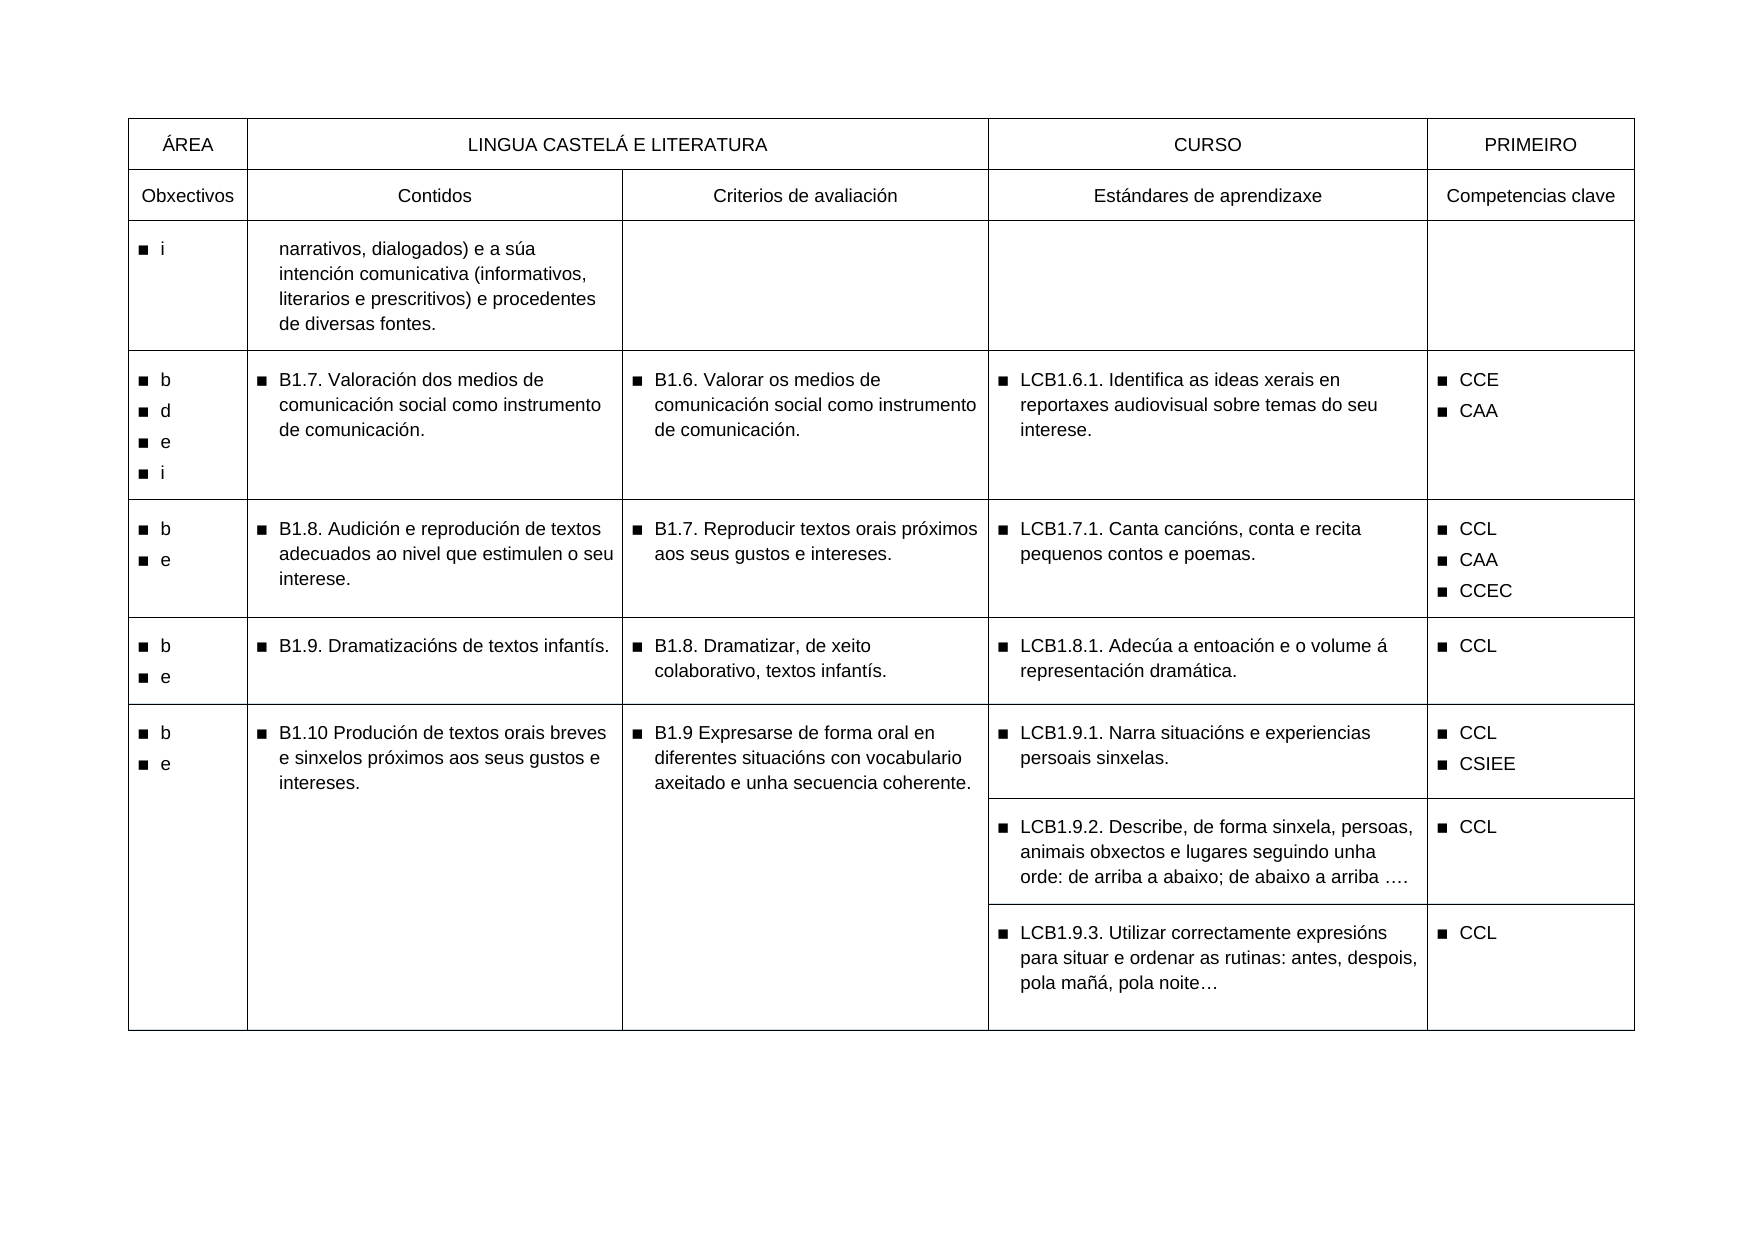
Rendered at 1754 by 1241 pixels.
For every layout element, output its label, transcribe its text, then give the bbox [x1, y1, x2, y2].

table_cell Estándares de aprendizaxe [989, 170, 1427, 220]
table_cell B1.8. Audición e reprodución de textos adecuados ao nivel que estimulen o seu interese. [248, 500, 622, 617]
table_cell b e [129, 705, 247, 1029]
table_cell b e [129, 500, 247, 617]
table_cell LCB1.8.1. Adecúa a entoación e o volume á representación dramática. [989, 618, 1427, 703]
table_cell B1.9 Expresarse de forma oral en diferentes situacións con vocabulario axeitado e unha secuencia coherente. [623, 705, 988, 1029]
table_cell b e [129, 618, 247, 703]
table_cell LCB1.9.3. Utilizar correctamente expresións para situar e ordenar as rutinas: antes, despois, pola mañá, pola noite… [989, 905, 1427, 1029]
table_cell LCB1.7.1. Canta cancións, conta e recita pequenos contos e poemas. [989, 500, 1427, 617]
table_cell LCB1.9.2. Describe, de forma sinxela, persoas, animais obxectos e lugares seguindo unha orde: de arriba a abaixo; de abaixo a arriba …. [989, 799, 1427, 903]
table_cell CCL CAA CCEC [1428, 500, 1634, 617]
table_cell CCL [1428, 618, 1634, 703]
table_cell CCL CSIEE [1428, 705, 1634, 798]
table_cell LCB1.9.1. Narra situacións e experiencias persoais sinxelas. [989, 705, 1427, 798]
table_cell B1.7. Valoración dos medios de comunicación social como instrumento de comunicación. [248, 351, 622, 499]
table_cell B1.8. Dramatizar, de xeito colaborativo, textos infantís. [623, 618, 988, 703]
table_cell CCE CAA [1428, 351, 1634, 499]
table_cell B1.10 Produción de textos orais breves e sinxelos próximos aos seus gustos e intereses. [248, 705, 622, 1029]
table_cell B1.6. Valorar os medios de comunicación social como instrumento de comunicación. [623, 351, 988, 499]
table_header CURSO [989, 119, 1427, 169]
table_cell [989, 221, 1427, 350]
table_cell [623, 221, 988, 350]
table_cell LCB1.6.1. Identifica as ideas xerais en reportaxes audiovisual sobre temas do seu interese. [989, 351, 1427, 499]
table_cell Contidos [248, 170, 622, 220]
table_cell b d e i [129, 351, 247, 499]
table_cell narrativos, dialogados) e a súa intención comunicativa (informativos, literarios e prescritivos) e procedentes de diversas fontes. [248, 221, 622, 350]
table_cell CCL [1428, 799, 1634, 903]
table_header ÁREA [129, 119, 247, 169]
table_cell CCL [1428, 905, 1634, 1029]
table_header LINGUA CASTELÁ E LITERATURA [248, 119, 988, 169]
table_header PRIMEIRO [1428, 119, 1634, 169]
table_cell Criterios de avaliación [623, 170, 988, 220]
table_cell Obxectivos [129, 170, 247, 220]
table_cell B1.7. Reproducir textos orais próximos aos seus gustos e intereses. [623, 500, 988, 617]
table_cell [1428, 221, 1634, 350]
table_cell b d e i [129, 221, 247, 350]
table_cell Competencias clave [1428, 170, 1634, 220]
table_cell B1.9. Dramatizacións de textos infantís. [248, 618, 622, 703]
